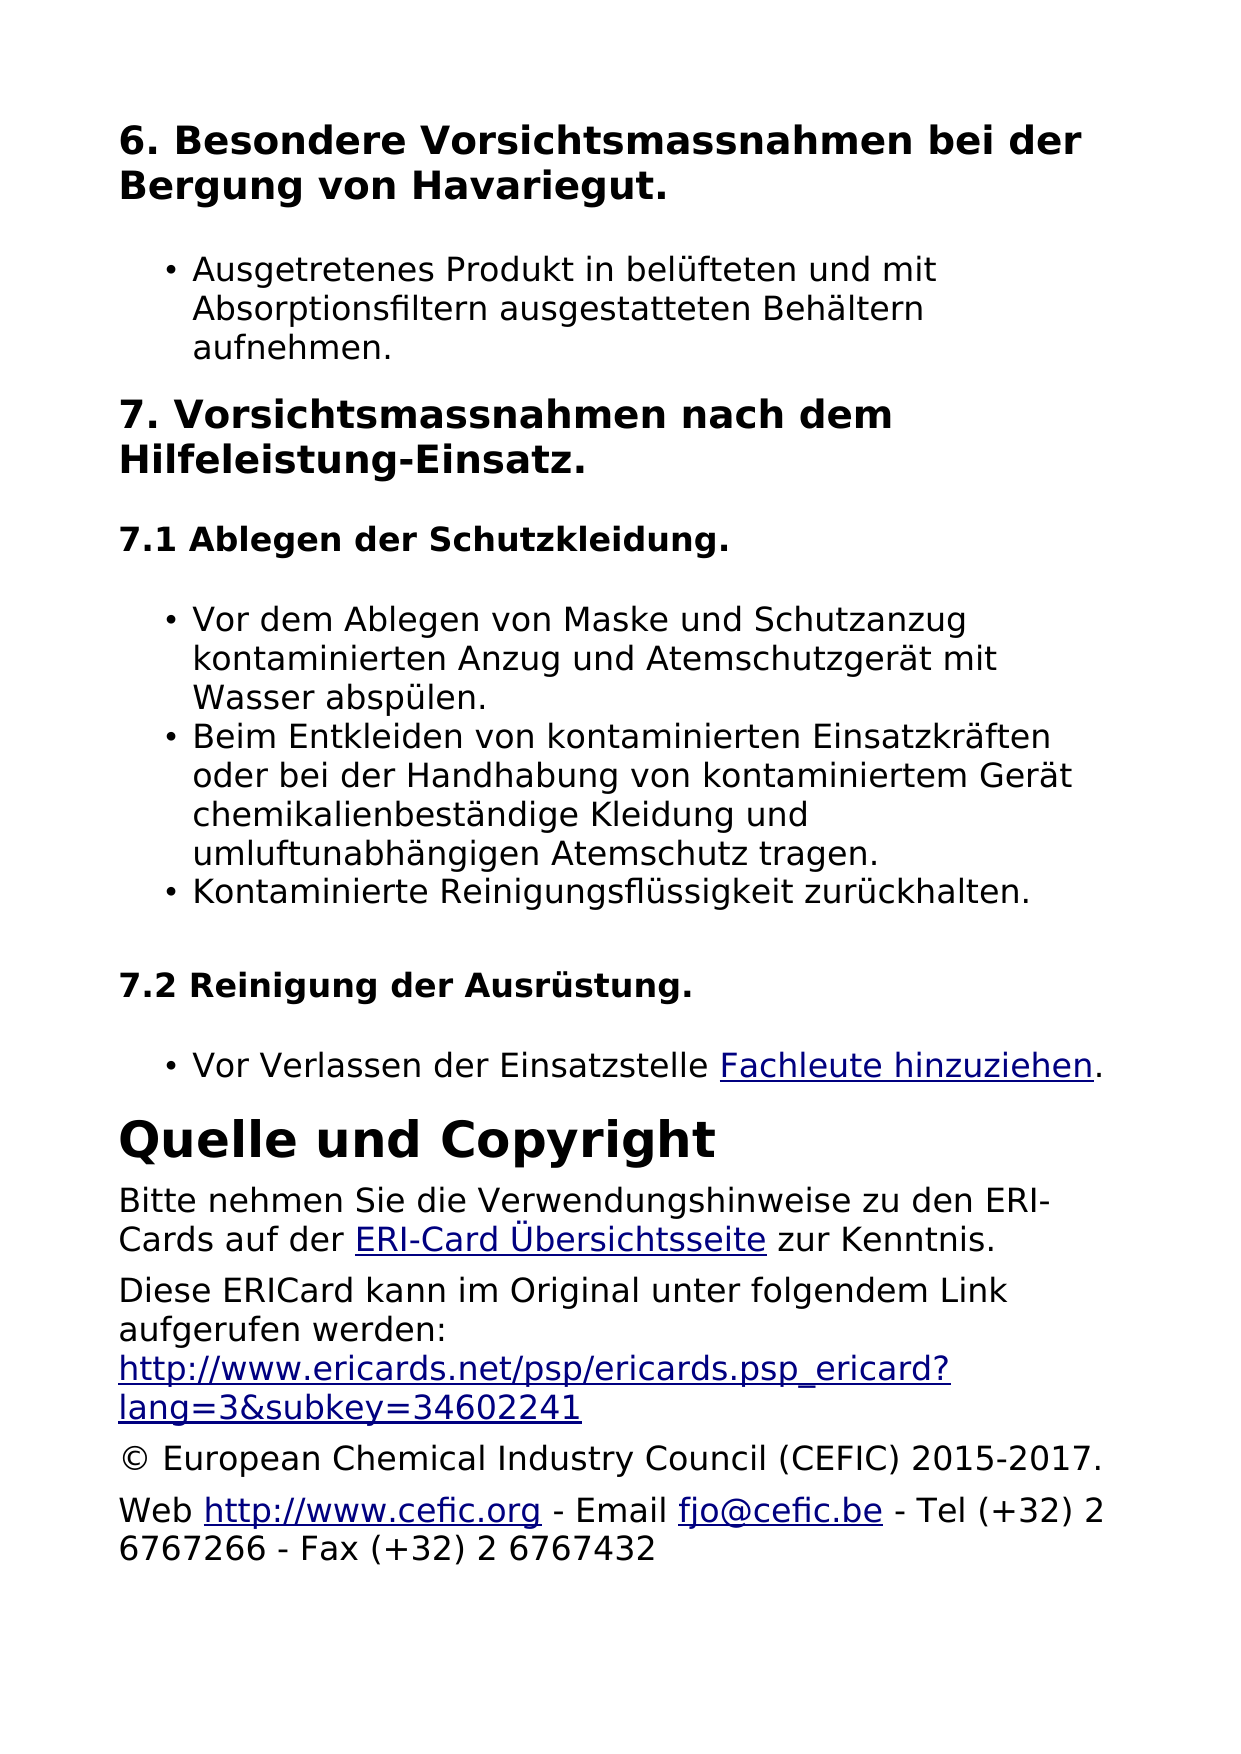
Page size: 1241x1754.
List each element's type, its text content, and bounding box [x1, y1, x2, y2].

subtitle 6. Besondere Vorsichtsmassnahmen bei der Bergung von Havariegut. [118, 118, 1122, 208]
list Vor dem Ablegen von Maske und Schutzanzug kontaminierten Anzug und Atemschutzgerät mit Wasser abspülen. [177, 601, 1122, 717]
text Bitte nehmen Sie die Verwendungshinweise zu den ERI-Cards auf der ERI-Card Übersichtsseite zur Kenntnis. [118, 1182, 1122, 1259]
subtitle 7.1 Ablegen der Schutzkleidung. [118, 520, 1122, 559]
subtitle 7. Vorsichtsmassnahmen nach dem Hilfeleistung-Einsatz. [118, 392, 1122, 482]
subtitle 7.2 Reinigung der Ausrüstung. [118, 966, 1122, 1005]
list Beim Entkleiden von kontaminierten Einsatzkräften oder bei der Handhabung von kontaminiertem Gerät chemikalienbeständige Kleidung und umluftunabhängigen Atemschutz tragen. [177, 717, 1122, 873]
text [118, 1581, 1122, 1620]
text Web http://www.cefic.org - Email fjo@cefic.be - Tel (+32) 2 6767266 - Fax (+32) 2 6767432 [118, 1491, 1122, 1569]
subtitle Quelle und Copyright [118, 1111, 1122, 1169]
text © European Chemical Industry Council (CEFIC) 2015-2017. [118, 1440, 1122, 1478]
list Vor Verlassen der Einsatzstelle Fachleute hinzuziehen. [177, 1047, 1122, 1086]
list Ausgetretenes Produkt in belüfteten und mit Absorptionsfiltern ausgestatteten Behältern aufnehmen. [177, 251, 1122, 367]
text Diese ERICard kann im Original unter folgendem Link aufgerufen werden: http://www.ericards.net/psp/ericards.psp_ericard?lang=3&subkey=34602241 [118, 1272, 1122, 1427]
list Kontaminierte Reinigungsflüssigkeit zurückhalten. [177, 873, 1122, 912]
